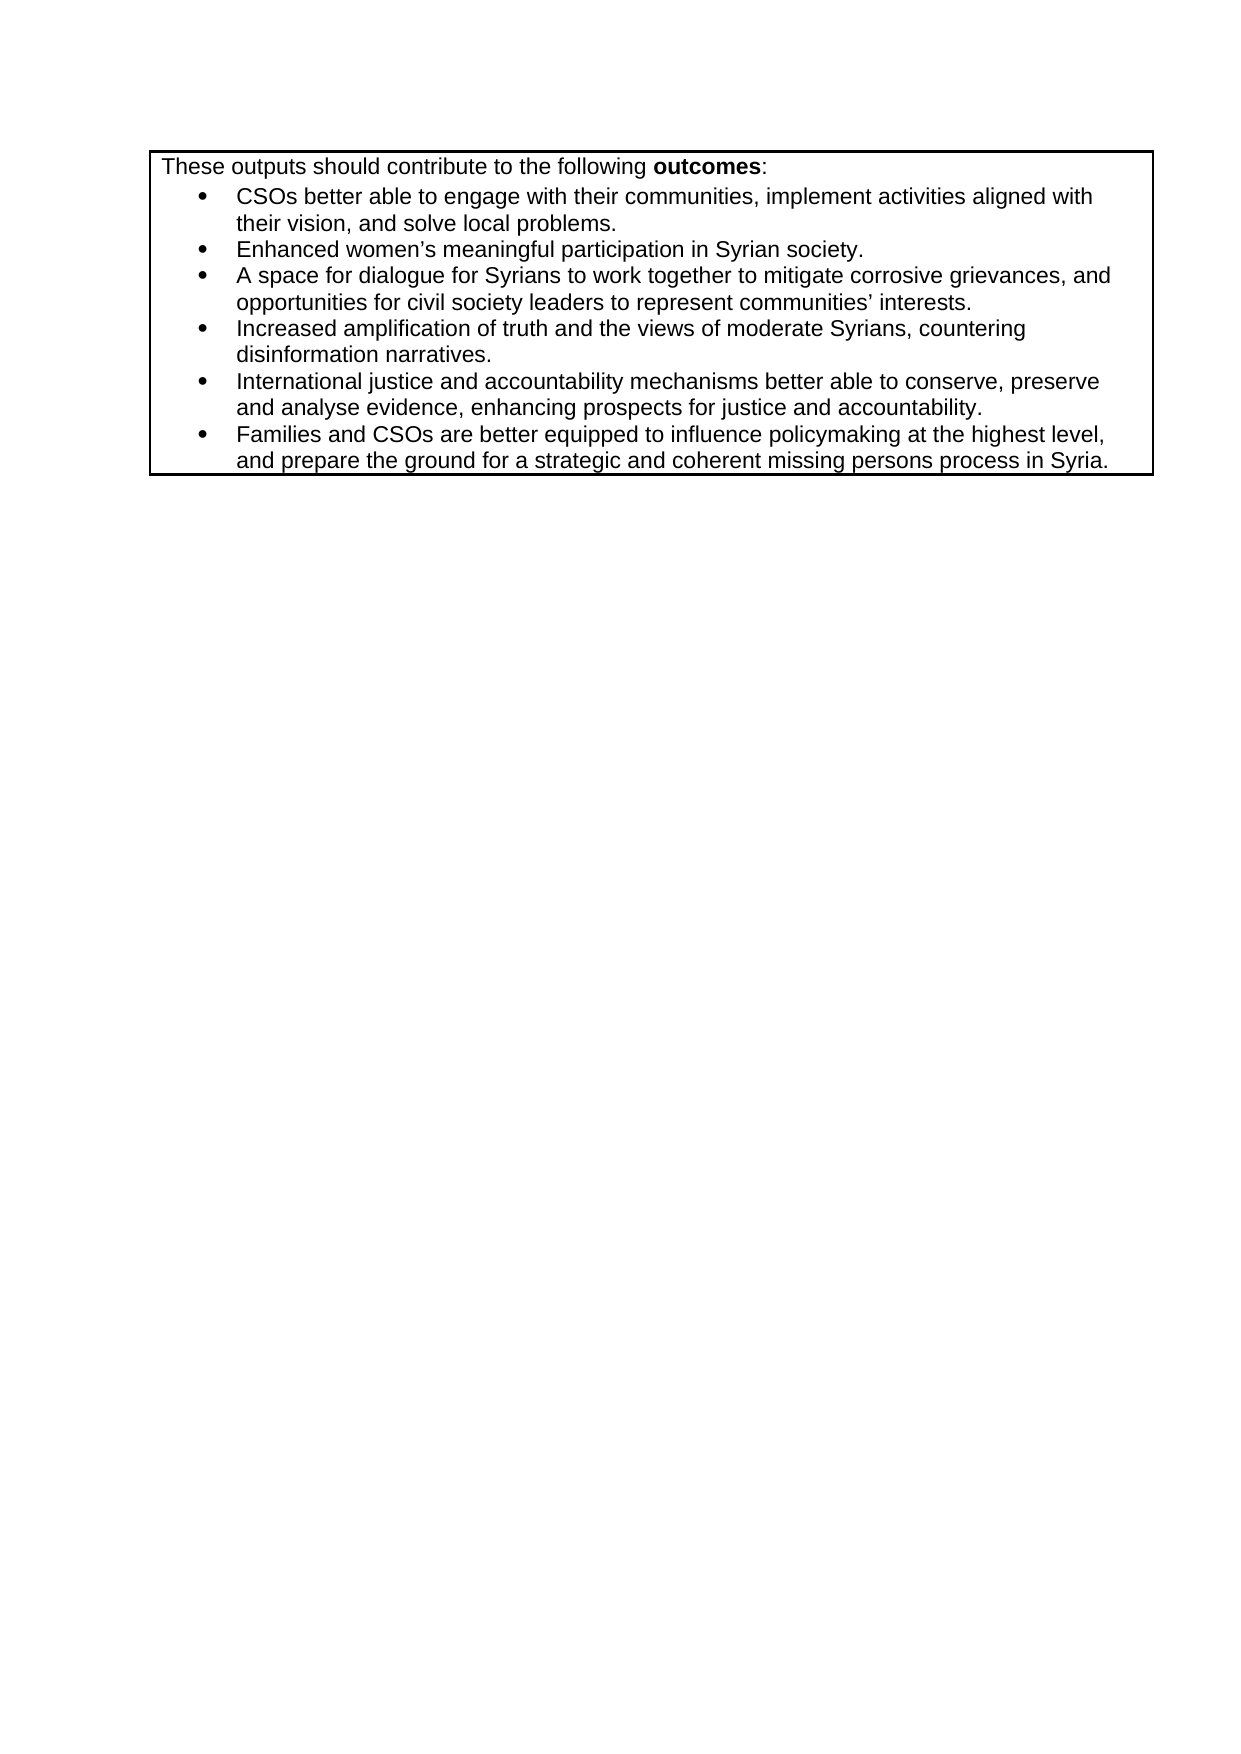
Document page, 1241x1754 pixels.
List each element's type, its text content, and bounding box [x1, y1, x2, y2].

table_cell [341, 476, 444, 529]
table_cell These outputs should contribute to the following outcomes: CSOs better able to engage with their communities, implement activities aligned with their vision, and solve local problems. Enhanced women’s meaningful participation in Syrian society. A space for dialogue for Syrians to work together to mitigate corrosive grievances, and opportunities for civil society leaders to represent communities’ interests. Increased amplification of truth and the views of moderate Syrians, countering disinformation narratives. International justice and accountability mechanisms better able to conserve, preserve and analyse evidence, enhancing prospects for justice and accountability. Families and CSOs are better equipped to influence policymaking at the highest level, and prepare the ground for a strategic and coherent missing persons process in Syria. [151, 153, 1152, 473]
table_cell [577, 476, 651, 529]
table_cell [651, 476, 744, 529]
table_cell [150, 476, 341, 529]
table_cell [744, 476, 858, 529]
table_cell [858, 476, 1020, 529]
table_cell [444, 476, 577, 529]
table_cell [1020, 476, 1153, 529]
